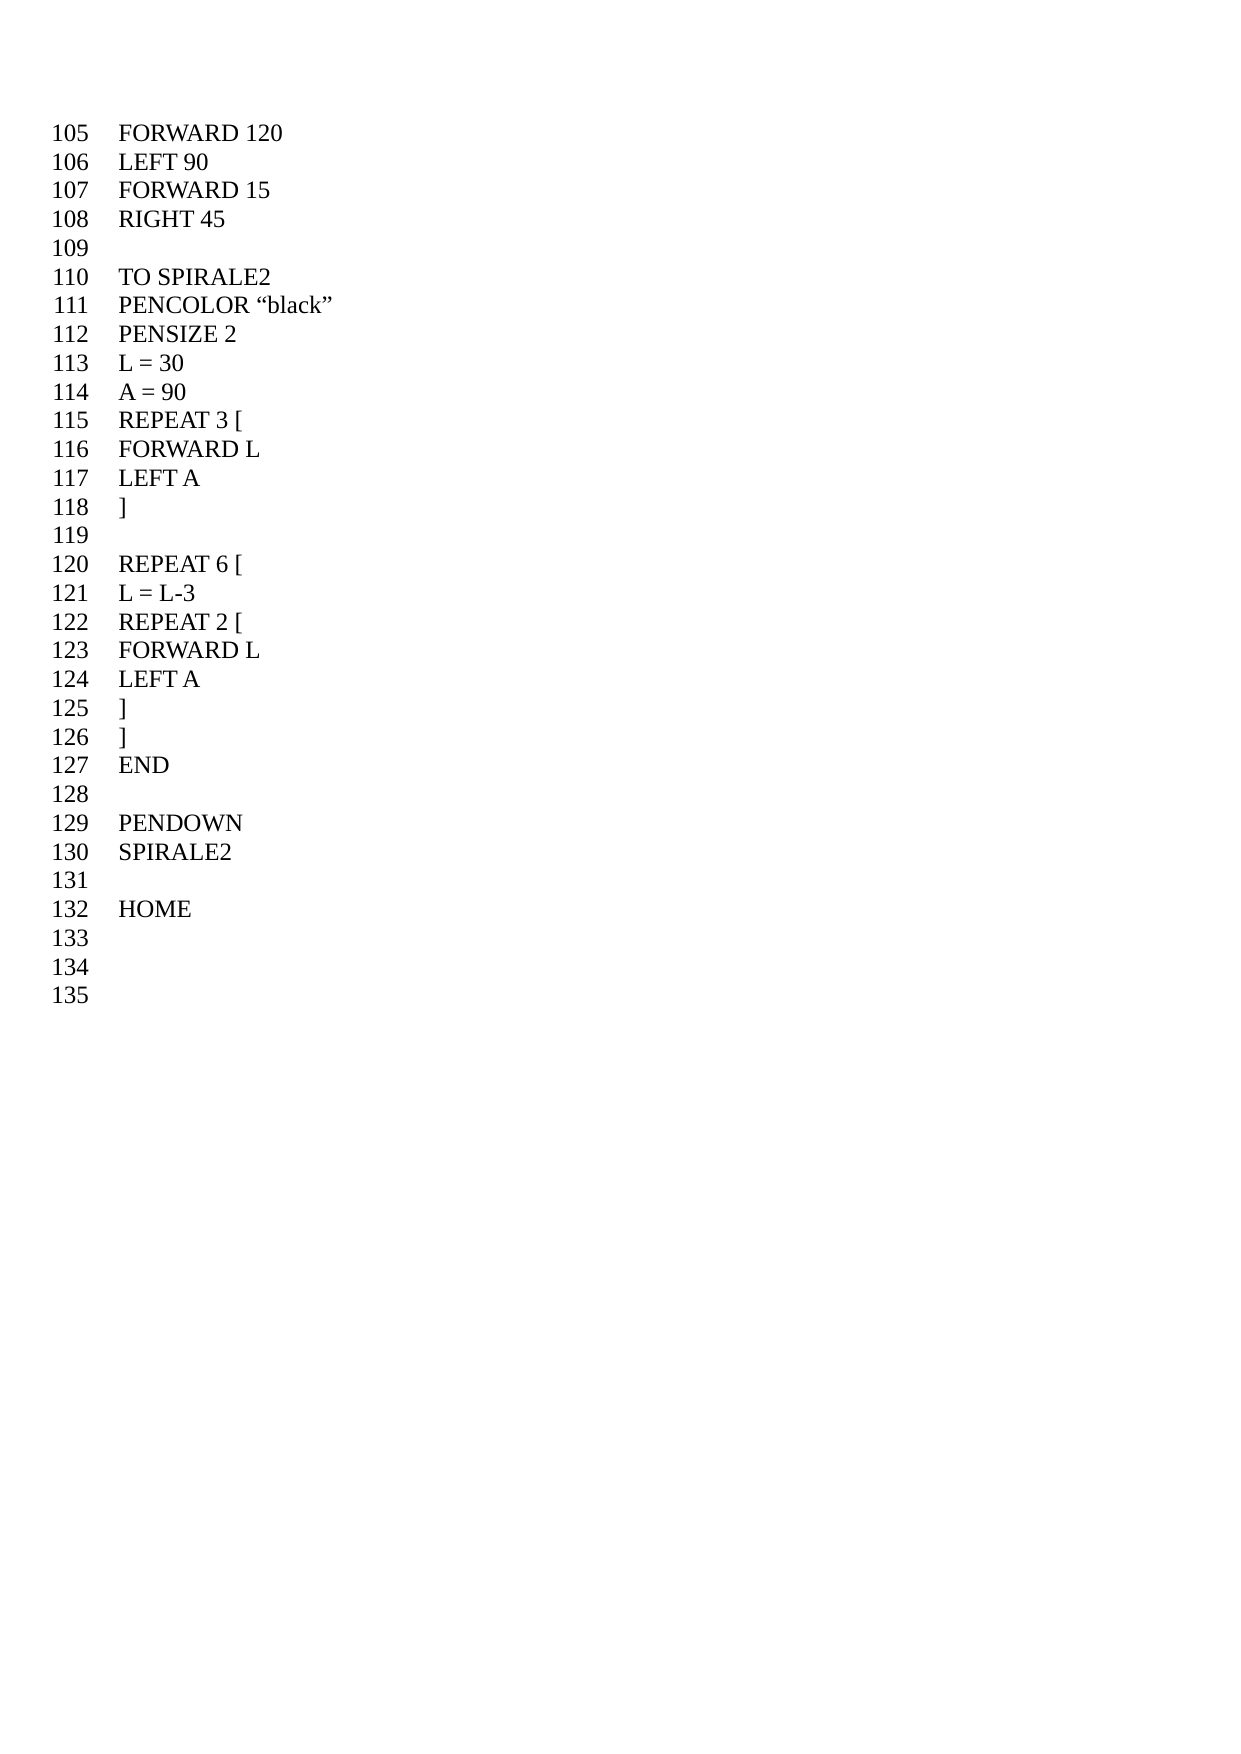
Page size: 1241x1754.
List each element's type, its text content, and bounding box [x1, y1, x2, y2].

text FORWARD 15 [118, 176, 1122, 204]
text LEFT A [118, 664, 1122, 693]
text ] [118, 722, 1122, 751]
text TO SPIRALE2 [118, 262, 1122, 291]
text REPEAT 6 [ [118, 549, 1122, 578]
text L = L-3 [118, 578, 1122, 607]
text LEFT A [118, 463, 1122, 492]
text PENCOLOR “black” [118, 291, 1122, 319]
text SPIRALE2 [118, 837, 1122, 866]
text FORWARD L [118, 434, 1122, 463]
text ] [118, 693, 1122, 722]
text L = 30 [118, 348, 1122, 377]
text LEFT 90 [118, 147, 1122, 176]
text REPEAT 3 [ [118, 406, 1122, 434]
text FORWARD 120 [118, 118, 1122, 147]
text FORWARD L [118, 636, 1122, 664]
text ] [118, 492, 1122, 521]
text A = 90 [118, 377, 1122, 406]
text END [118, 751, 1122, 779]
text PENSIZE 2 [118, 319, 1122, 348]
text RIGHT 45 [118, 204, 1122, 233]
text PENDOWN [118, 808, 1122, 837]
text REPEAT 2 [ [118, 607, 1122, 636]
text HOME [118, 894, 1122, 923]
